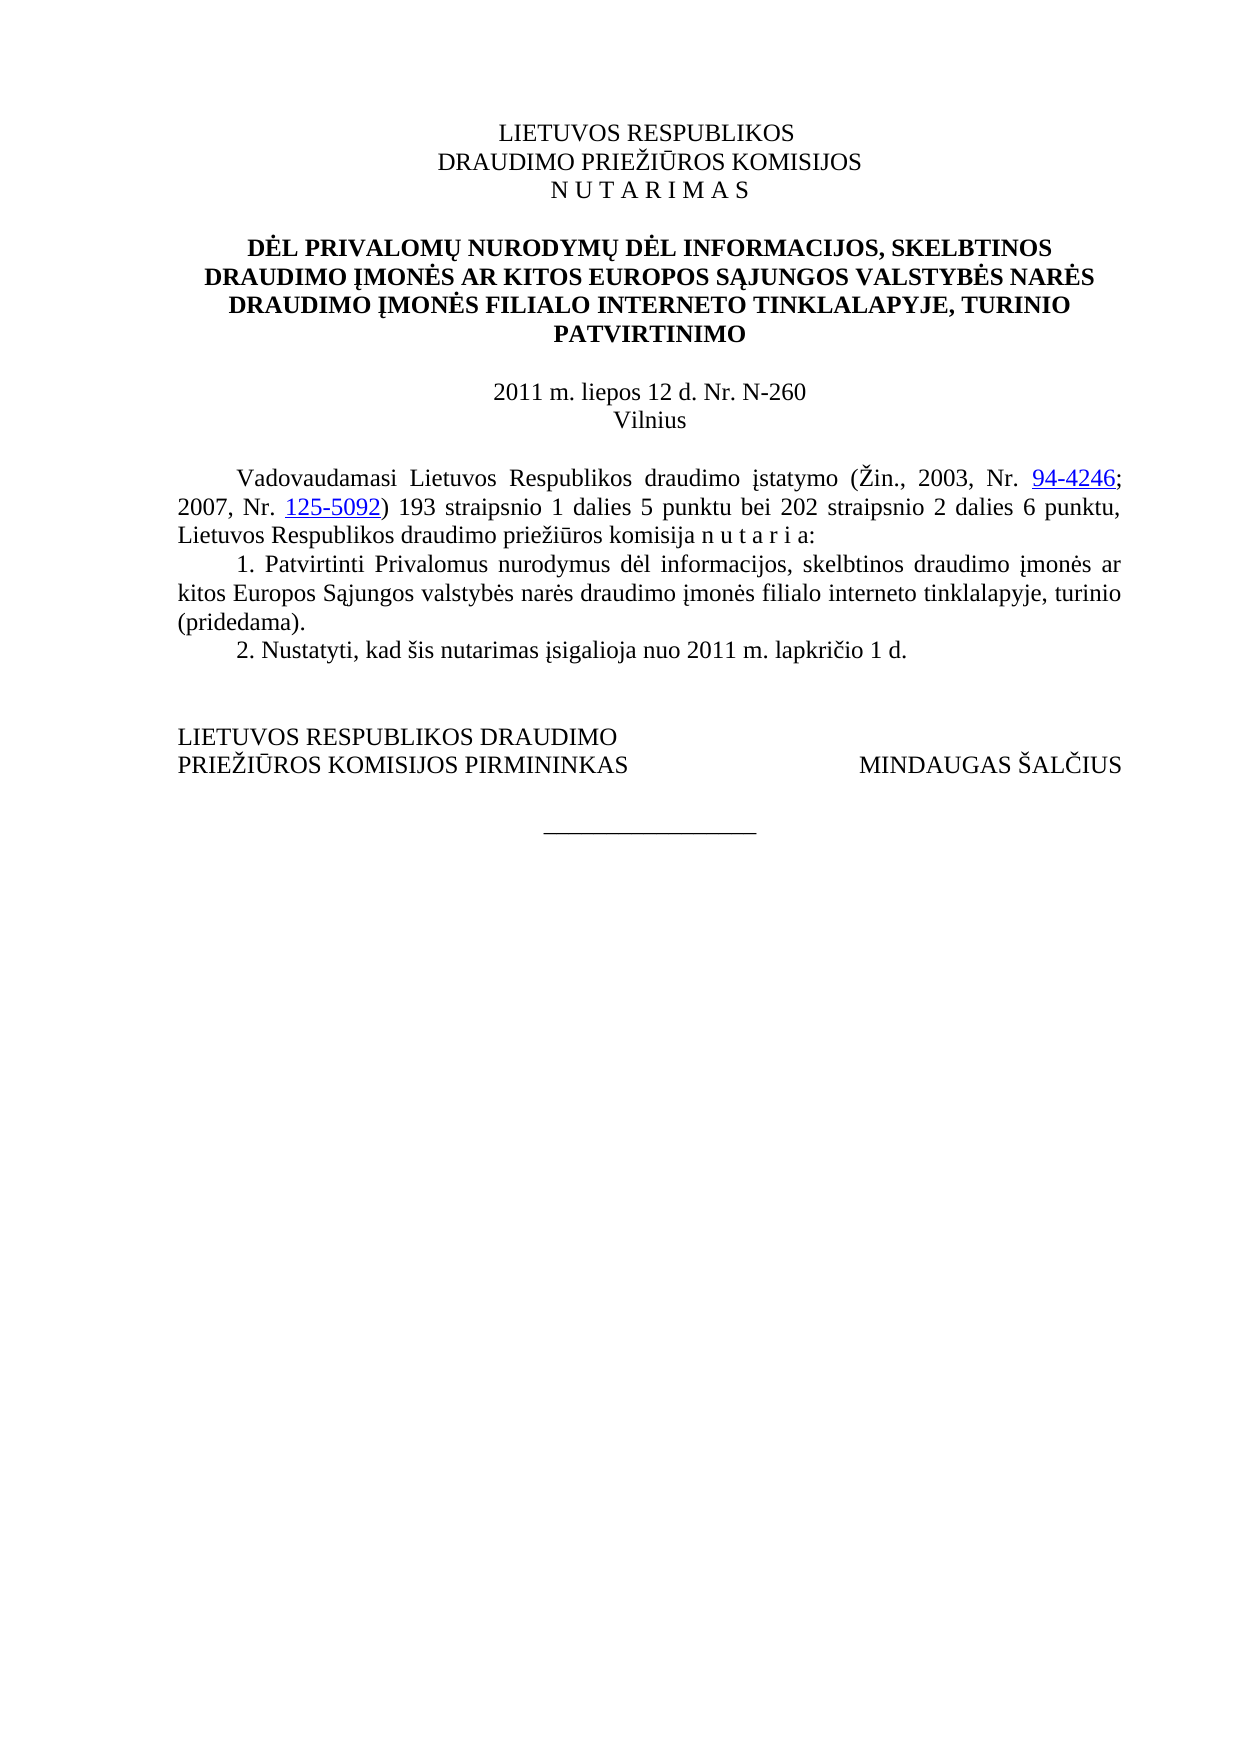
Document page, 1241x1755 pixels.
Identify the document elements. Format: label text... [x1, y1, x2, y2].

text 2011 m. liepos 12 d. Nr. N-260 [177, 377, 1122, 406]
text Vilnius [177, 406, 1122, 434]
text 1. Patvirtinti Privalomus nurodymus dėl informacijos, skelbtinos draudimo įmonės ar kitos Europos Sąjungos valstybės narės draudimo įmonės filialo interneto tinklalapyje, turinio (pridedama). [177, 549, 1122, 636]
text Lietuvos Respublikos draudimo [177, 722, 1122, 751]
text DRAUDIMO PRIEŽIŪROS KOMISIJOS [177, 147, 1122, 176]
text 2. Nustatyti, kad šis nutarimas įsigalioja nuo 2011 m. lapkričio 1 d. [177, 636, 1122, 664]
text _________________ [177, 808, 1122, 837]
text Vadovaudamasi Lietuvos Respublikos draudimo įstatymo (Žin., 2003, Nr. 94-4246; 2007, Nr. 125-5092) 193 straipsnio 1 dalies 5 punktu bei 202 straipsnio 2 dalies 6 punktu, Lietuvos Respublikos draudimo priežiūros komisija nutaria: [177, 463, 1122, 549]
text LIETUVOS RESPUBLIKOS [177, 118, 1122, 147]
text DĖL privalomų nurodymų dėl informacijos, skelbtinos draudimo įmonės ar kitos Europos Sąjungos valstybės narės draudimo įmonės filialo interneto tinklalapyje, turinio PATVIRTINIMO [177, 233, 1122, 348]
text priežiūros komisijos pirmininkas Mindaugas Šalčius [177, 751, 1122, 779]
text NUTARIMAS [177, 176, 1122, 204]
